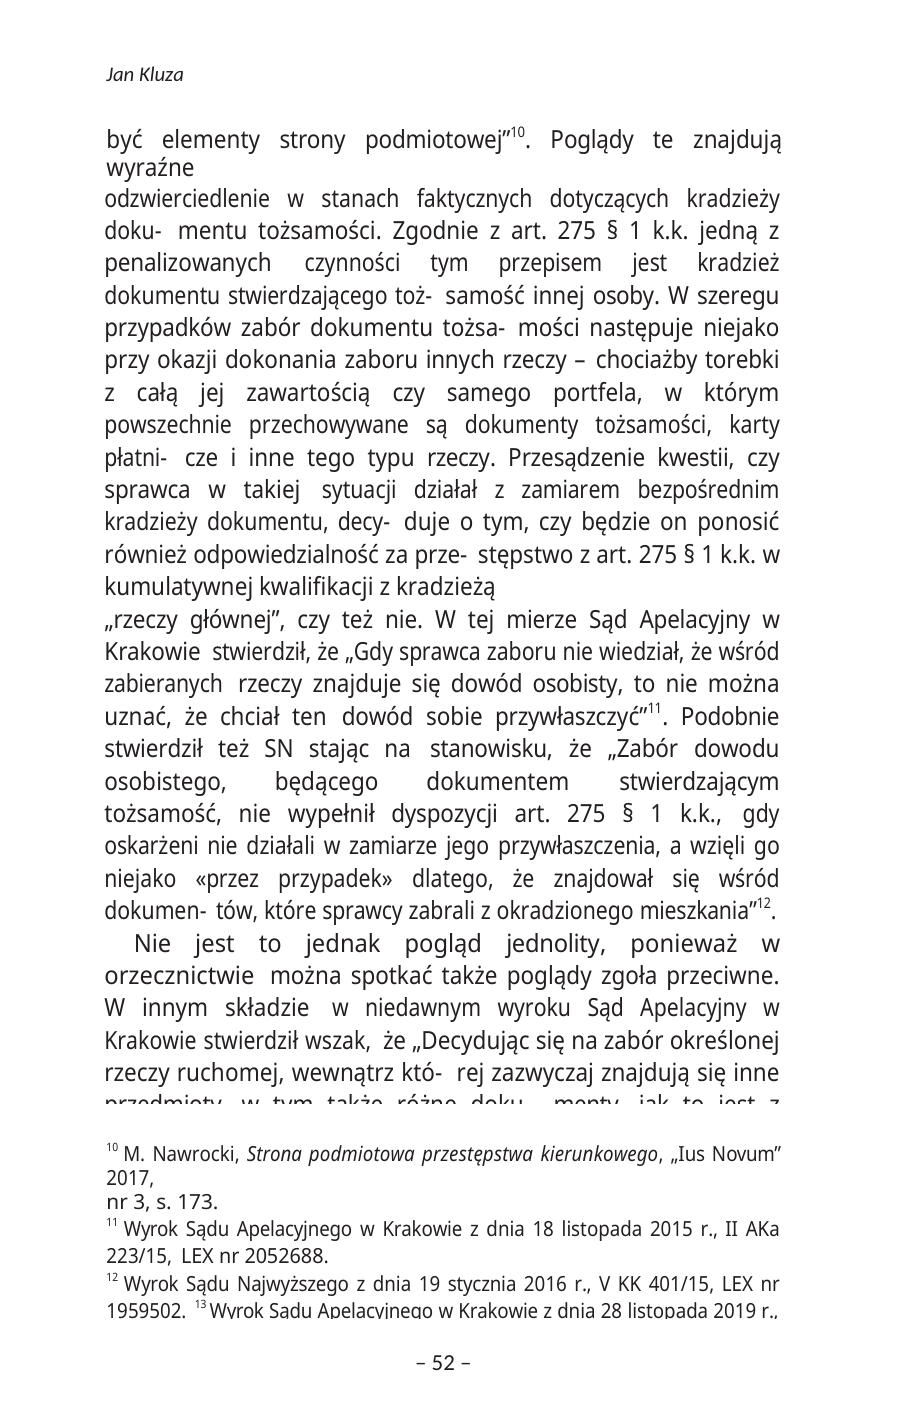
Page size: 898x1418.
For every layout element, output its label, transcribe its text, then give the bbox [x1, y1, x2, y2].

text – 52 – [415, 1351, 473, 1376]
text Nie jest to jednak pogląd jednolity, ponieważ w orzecznictwie można spotkać także poglądy zgoła przeciwne. W innym składzie w niedawnym wyroku Sąd Apelacyjny w Krakowie stwierdził wszak, że „Decydując się na zabór określonej rzeczy ruchomej, wewnątrz któ- rej zazwyczaj znajdują się inne przedmioty, w tym także różne doku- menty, jak to jest z damską torebką, sprawca działa z zamiarem bezpo- średnim kradzieży wszystkich tych rzeczy”13. Podobny wniosek można wysnuć z wyroku Sądu Apelacyjnego w Szczecinie, gdzie wskazano, że [104, 927, 780, 1104]
text „rzeczy głównej”, czy też nie. W tej mierze Sąd Apelacyjny w Krakowie stwierdził, że „Gdy sprawca zaboru nie wiedział, że wśród zabieranych rzeczy znajduje się dowód osobisty, to nie można uznać, że chciał ten dowód sobie przywłaszczyć”11. Podobnie stwierdził też SN stając na stanowisku, że „Zabór dowodu osobistego, będącego dokumentem stwierdzającym tożsamość, nie wypełnił dyspozycji art. 275 § 1 k.k., gdy oskarżeni nie działali w zamiarze jego przywłaszczenia, a wzięli go niejako «przez przypadek» dlatego, że znajdował się wśród dokumen- tów, które sprawcy zabrali z okradzionego mieszkania”12. [104, 603, 780, 927]
text Jan Kluza [106, 63, 186, 86]
text odzwierciedlenie w stanach faktycznych dotyczących kradzieży doku- mentu tożsamości. Zgodnie z art. 275 § 1 k.k. jedną z penalizowanych czynności tym przepisem jest kradzież dokumentu stwierdzającego toż- samość innej osoby. W szeregu przypadków zabór dokumentu tożsa- mości następuje niejako przy okazji dokonania zaboru innych rzeczy – chociażby torebki z całą jej zawartością czy samego portfela, w którym powszechnie przechowywane są dokumenty tożsamości, karty płatni- cze i inne tego typu rzeczy. Przesądzenie kwestii, czy sprawca w takiej sytuacji działał z zamiarem bezpośrednim kradzieży dokumentu, decy- duje o tym, czy będzie on ponosić również odpowiedzialność za prze- stępstwo z art. 275 § 1 k.k. w kumulatywnej kwalifikacji z kradzieżą [104, 182, 780, 603]
text 11 Wyrok Sądu Apelacyjnego w Krakowie z dnia 18 listopada 2015 r., II AKa 223/15, LEX nr 2052688. [106, 1215, 780, 1269]
text 10 M. Nawrocki, Strona podmiotowa przestępstwa kierunkowego, „Ius Novum” 2017, [106, 1143, 782, 1190]
text 12 Wyrok Sądu Najwyższego z dnia 19 stycznia 2016 r., V KK 401/15, LEX nr 1959502. 13 Wyrok Sądu Apelacyjnego w Krakowie z dnia 28 listopada 2019 r., II AKa 253/19, Legalis nr 2480029. [106, 1269, 780, 1319]
text nr 3, s. 173. [106, 1190, 782, 1215]
text być elementy strony podmiotowej”10. Poglądy te znajdują wyraźne [106, 127, 782, 181]
